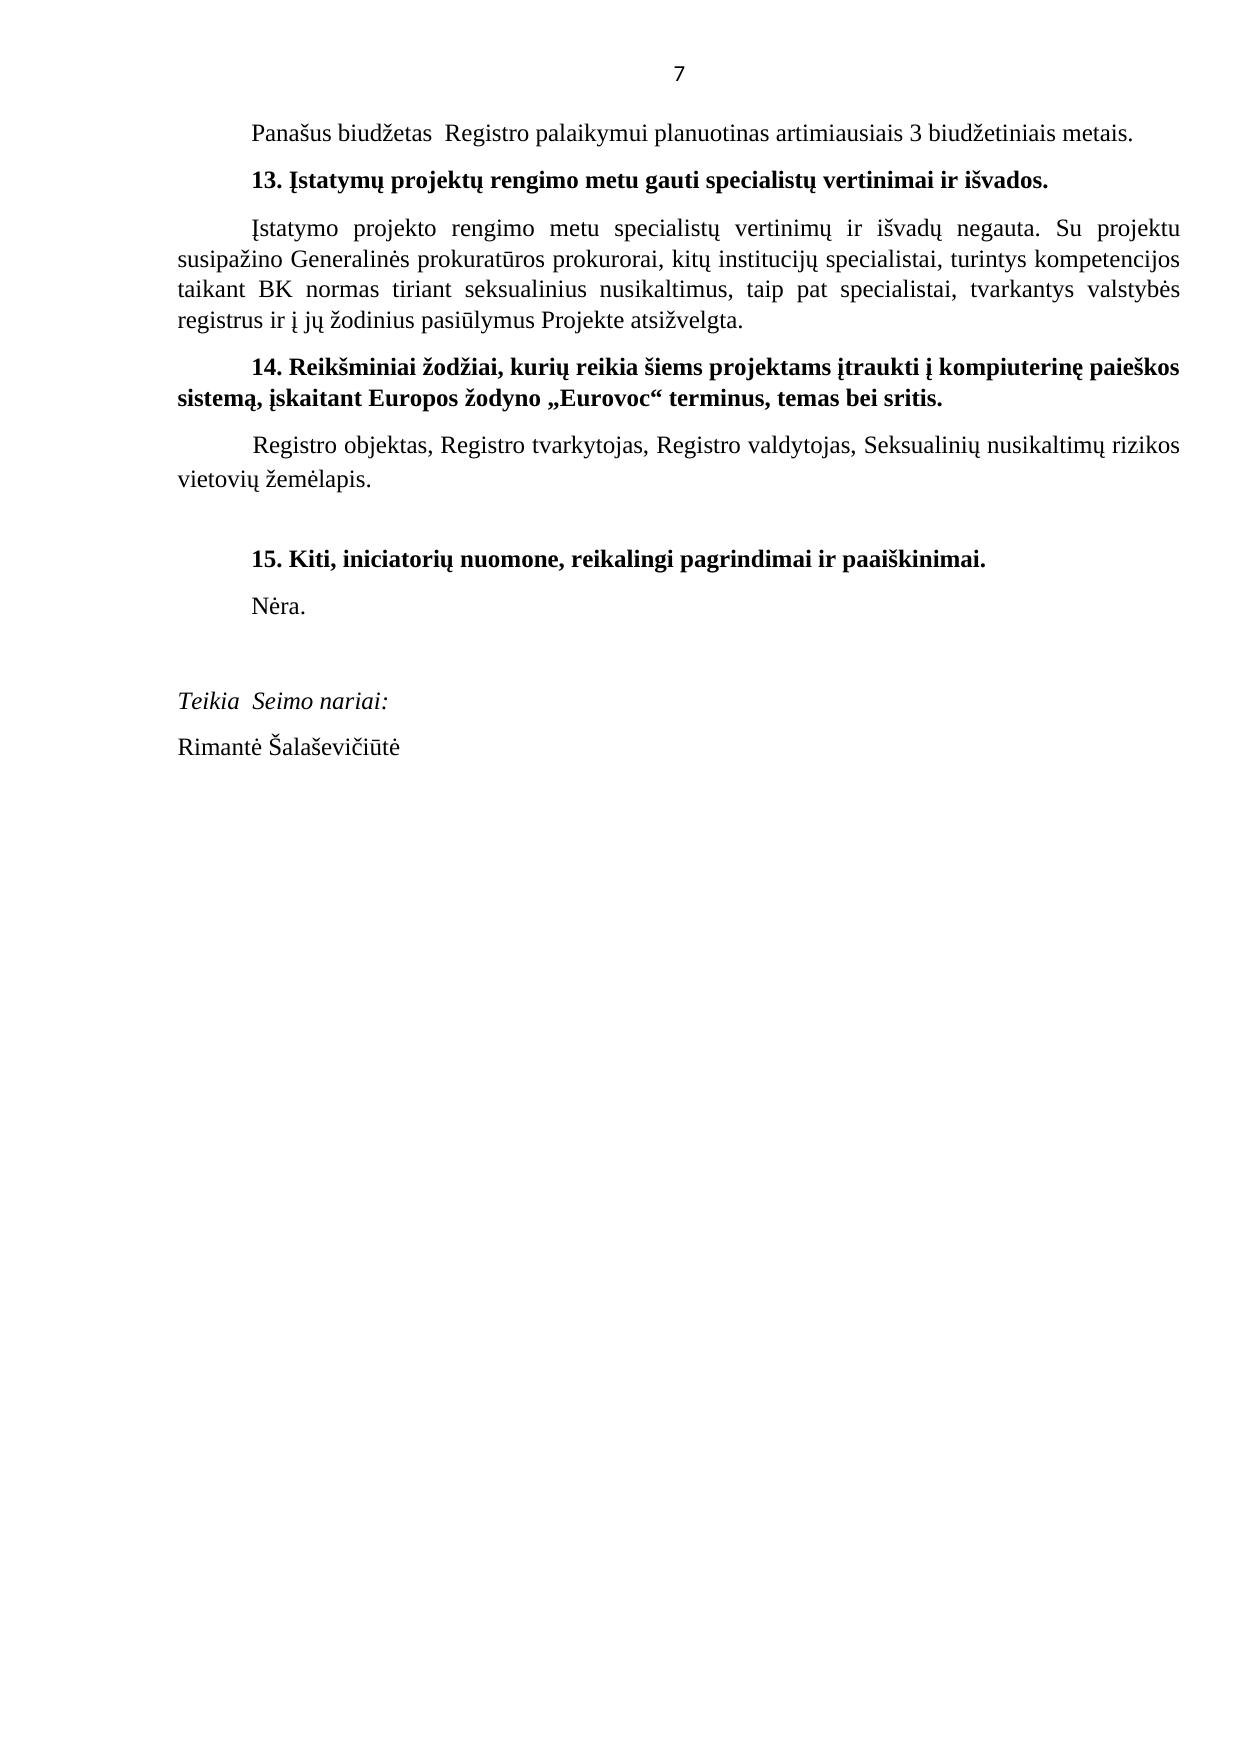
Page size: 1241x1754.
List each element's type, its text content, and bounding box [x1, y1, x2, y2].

text 13. Įstatymų projektų rengimo metu gauti specialistų vertinimai ir išvados. [177, 166, 1181, 194]
text 14. Reikšminiai žodžiai, kurių reikia šiems projektams įtraukti į kompiuterinę paieškos sistemą, įskaitant Europos žodyno „Eurovoc“ terminus, temas bei sritis. [177, 352, 1181, 412]
text Registro objektas, Registro tvarkytojas, Registro valdytojas, Seksualinių nusikaltimų rizikos vietovių žemėlapis. [177, 431, 1181, 492]
text Panašus biudžetas Registro palaikymui planuotinas artimiausiais 3 biudžetiniais metais. [177, 118, 1181, 147]
text 15. Kiti, iniciatorių nuomone, reikalingi pagrindimai ir paaiškinimai. [177, 544, 1181, 573]
text Įstatymo projekto rengimo metu specialistų vertinimų ir išvadų negauta. Su projektu susipažino Generalinės prokuratūros prokurorai, kitų institucijų specialistai, turintys kompetencijos taikant BK normas tiriant seksualinius nusikaltimus, taip pat specialistai, tvarkantys valstybės registrus ir į jų žodinius pasiūlymus Projekte atsižvelgta. [177, 213, 1181, 334]
text Teikia Seimo nariai: [177, 686, 1181, 715]
text Rimantė Šalaševičiūtė [177, 732, 1181, 760]
text Nėra. [177, 591, 1181, 620]
